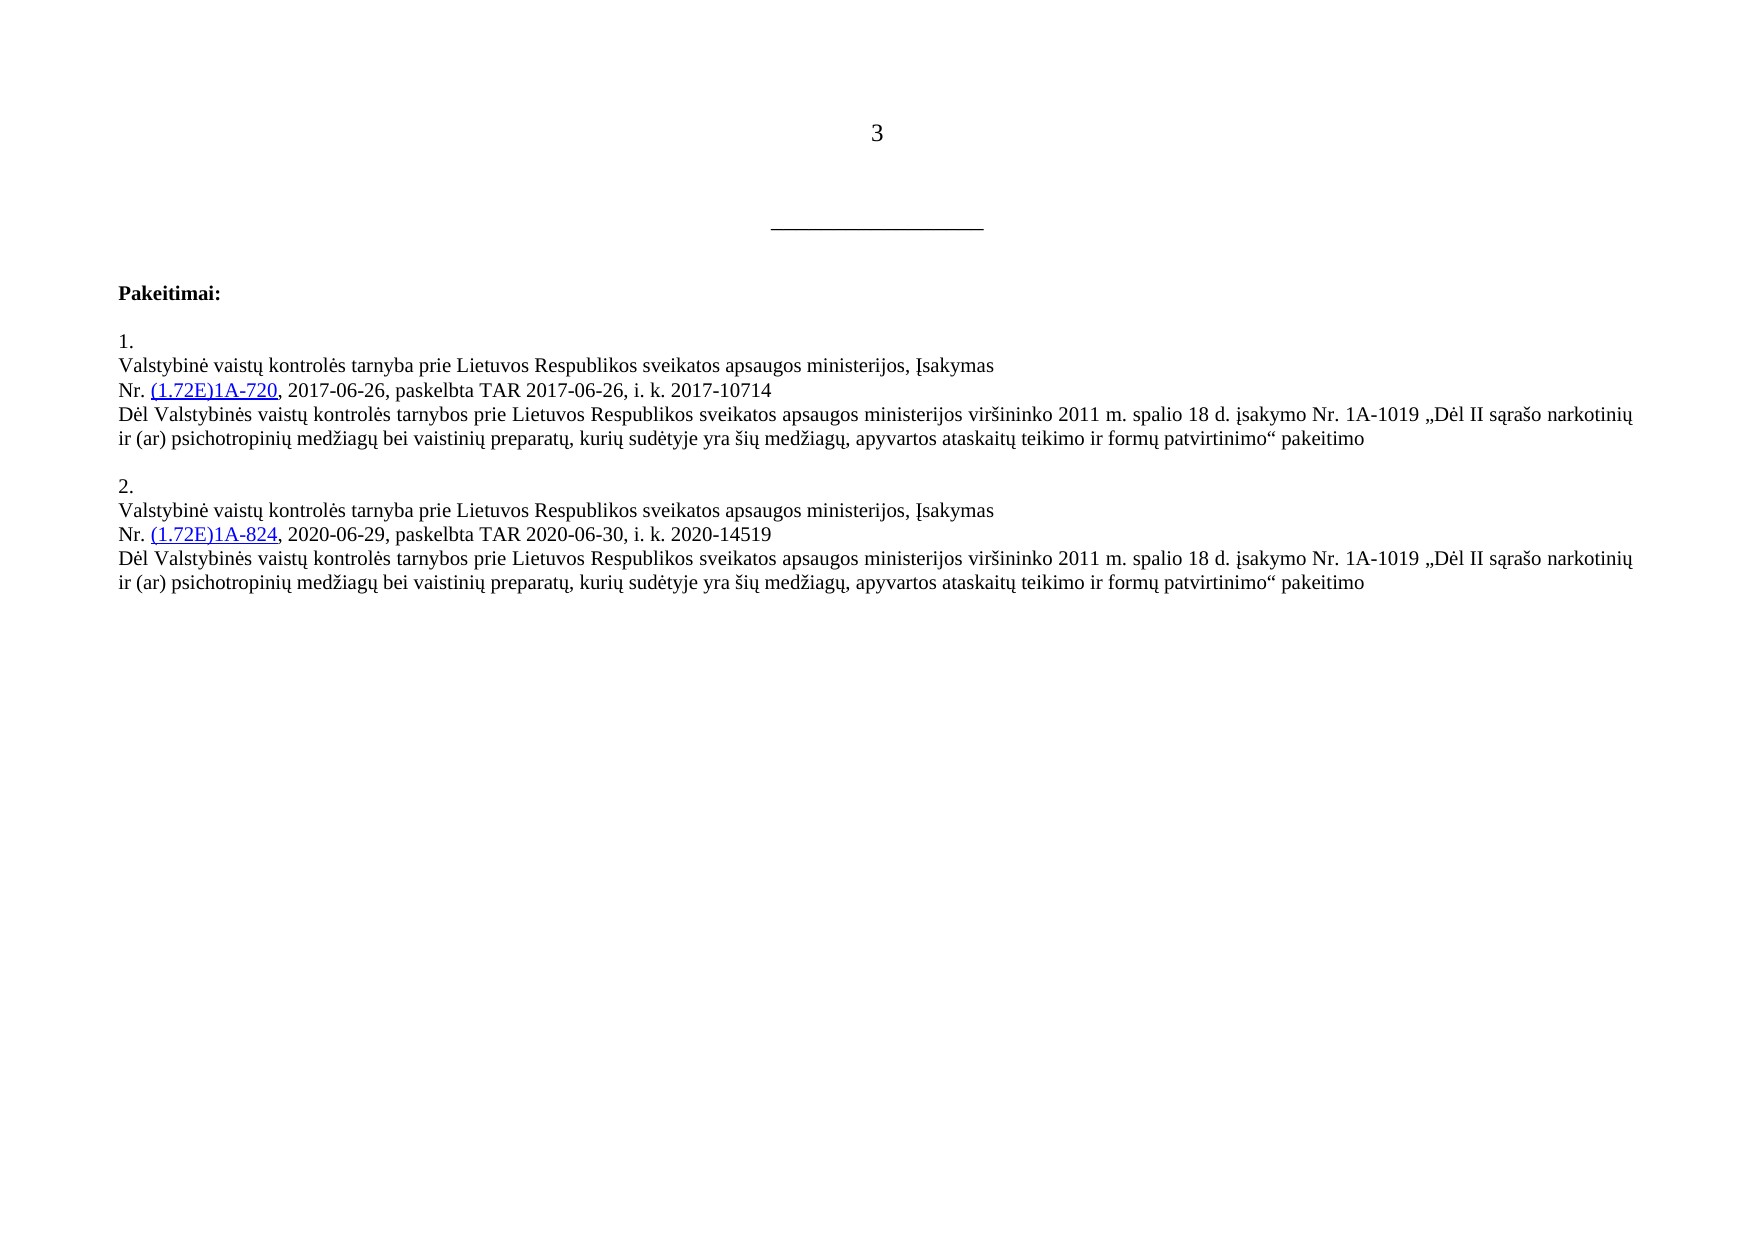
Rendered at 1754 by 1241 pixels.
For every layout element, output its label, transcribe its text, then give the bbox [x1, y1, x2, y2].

text Dėl Valstybinės vaistų kontrolės tarnybos prie Lietuvos Respublikos sveikatos apsaugos ministerijos viršininko 2011 m. spalio 18 d. įsakymo Nr. 1A-1019 „Dėl II sąrašo narkotinių ir (ar) psichotropinių medžiagų bei vaistinių preparatų, kurių sudėtyje yra šių medžiagų, apyvartos ataskaitų teikimo ir formų patvirtinimo“ pakeitimo [118, 402, 1636, 450]
text Nr. (1.72E)1A-824, 2020-06-29, paskelbta TAR 2020-06-30, i. k. 2020-14519 [118, 522, 1636, 546]
text Dėl Valstybinės vaistų kontrolės tarnybos prie Lietuvos Respublikos sveikatos apsaugos ministerijos viršininko 2011 m. spalio 18 d. įsakymo Nr. 1A-1019 „Dėl II sąrašo narkotinių ir (ar) psichotropinių medžiagų bei vaistinių preparatų, kurių sudėtyje yra šių medžiagų, apyvartos ataskaitų teikimo ir formų patvirtinimo“ pakeitimo [118, 546, 1636, 594]
text _________________ [118, 204, 1636, 233]
text Valstybinė vaistų kontrolės tarnyba prie Lietuvos Respublikos sveikatos apsaugos ministerijos, Įsakymas [118, 498, 1636, 522]
text Nr. (1.72E)1A-720, 2017-06-26, paskelbta TAR 2017-06-26, i. k. 2017-10714 [118, 377, 1636, 402]
text Pakeitimai: [118, 281, 1636, 305]
text 1. [118, 329, 1636, 353]
text 2. [118, 474, 1636, 498]
text Valstybinė vaistų kontrolės tarnyba prie Lietuvos Respublikos sveikatos apsaugos ministerijos, Įsakymas [118, 353, 1636, 377]
